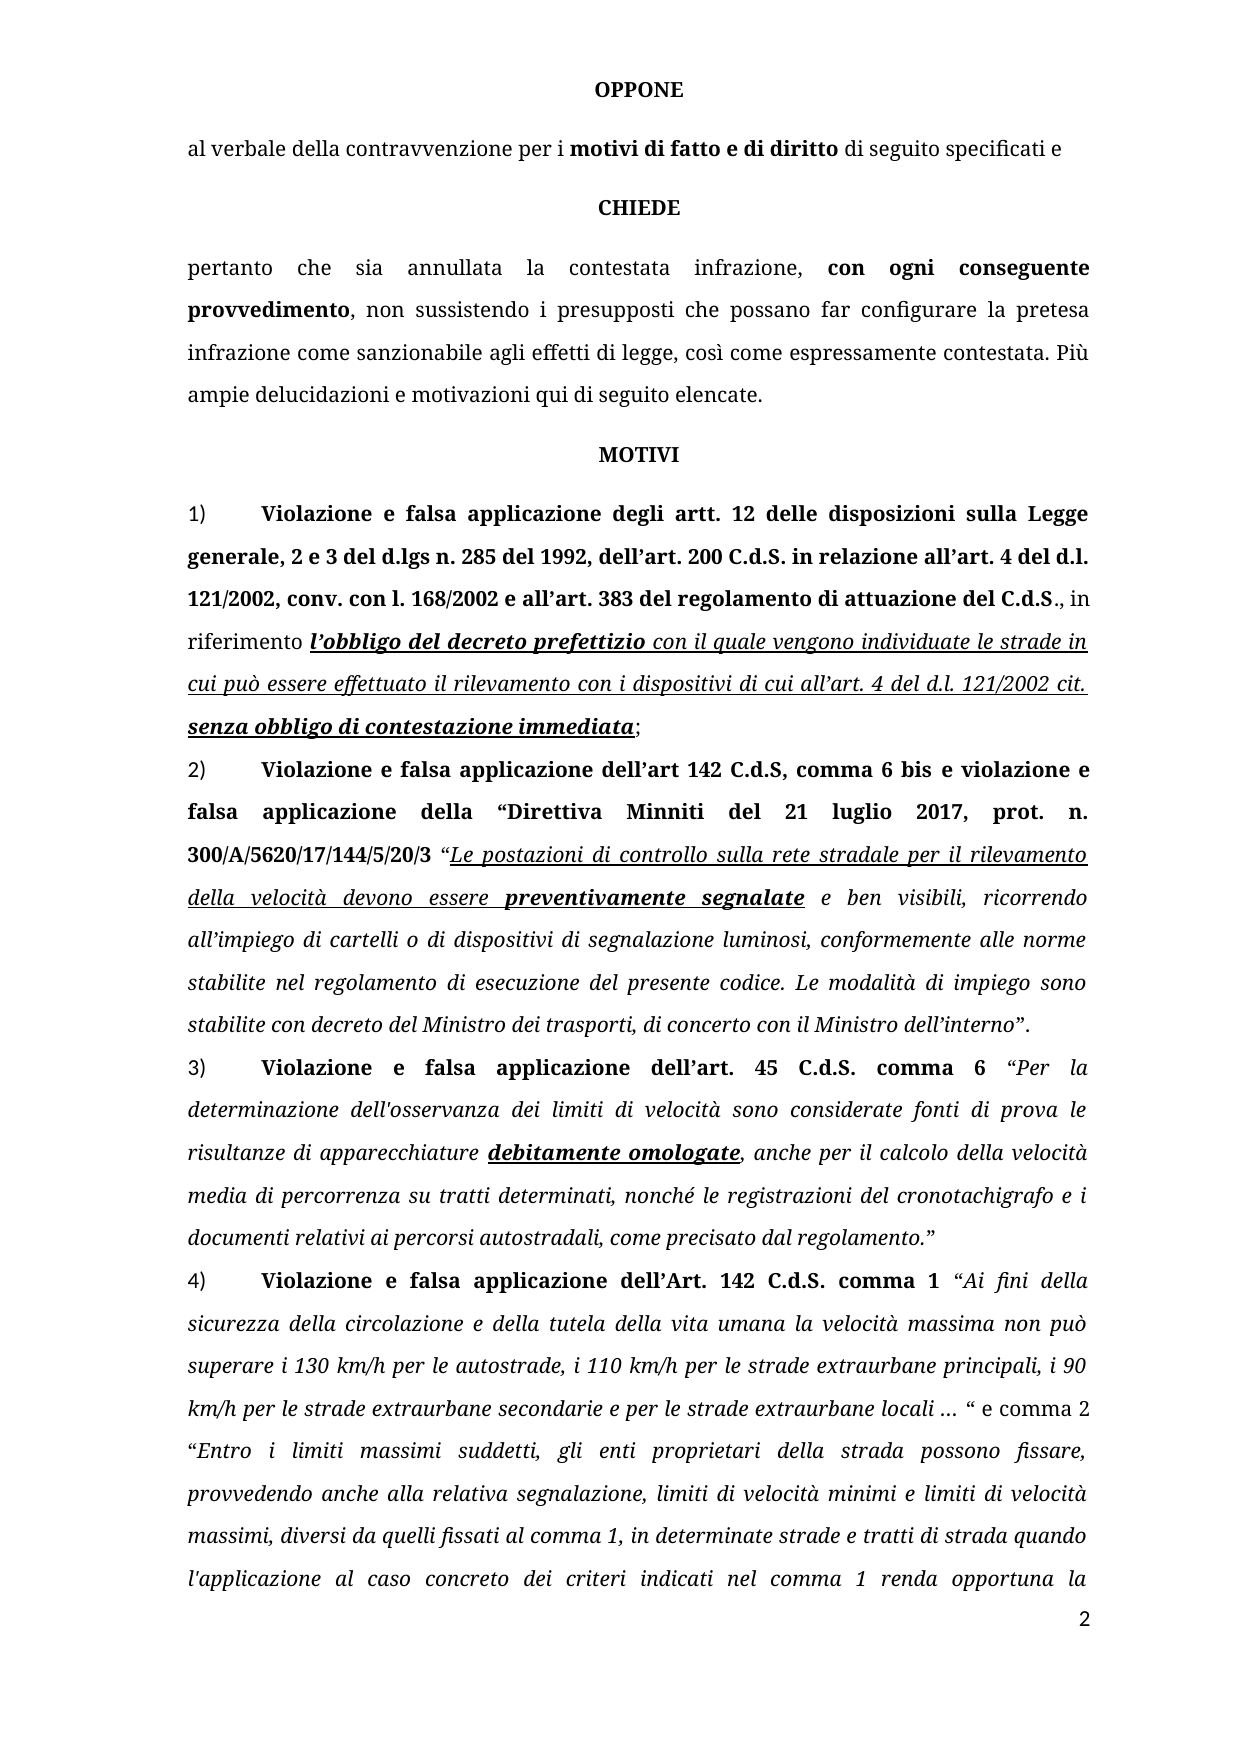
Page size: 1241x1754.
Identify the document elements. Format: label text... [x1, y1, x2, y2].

list Violazione e falsa applicazione degli artt. 12 delle disposizioni sulla Legge generale, 2 e 3 del d.lgs n. 285 del 1992, dell’art. 200 C.d.S. in relazione all’art. 4 del d.l. 121/2002, conv. con l. 168/2002 e all’art. 383 del regolamento di attuazione del C.d.S., in riferimento l’obbligo del decreto prefettizio con il quale vengono individuate le strade in cui può essere effettuato il rilevamento con i dispositivi di cui all’art. 4 del d.l. 121/2002 cit. senza obbligo di contestazione immediata; [187, 499, 1090, 741]
list Violazione e falsa applicazione dell’art 142 C.d.S, comma 6 bis e violazione e falsa applicazione della “Direttiva Minniti del 21 luglio 2017, prot. n. 300/A/5620/17/144/5/20/3 “Le postazioni di controllo sulla rete stradale per il rilevamento della velocità devono essere preventivamente segnalate e ben visibili, ricorrendo all’impiego di cartelli o di dispositivi di segnalazione luminosi, conformemente alle norme stabilite nel regolamento di esecuzione del presente codice. Le modalità di impiego sono stabilite con decreto del Ministro dei trasporti, di concerto con il Ministro dell’interno”. [187, 755, 1090, 1039]
text OPPONE [187, 75, 1090, 103]
list Violazione e falsa applicazione dell’Art. 142 C.d.S. comma 1 “Ai fini della sicurezza della circolazione e della tutela della vita umana la velocità massima non può superare i 130 km/h per le autostrade, i 110 km/h per le strade extraurbane principali, i 90 km/h per le strade extraurbane secondarie e per le strade extraurbane locali … “ e comma 2 “Entro i limiti massimi suddetti, gli enti proprietari della strada possono fissare, provvedendo anche alla relativa segnalazione, limiti di velocità minimi e limiti di velocità massimi, diversi da quelli fissati al comma 1, in determinate strade e tratti di strada quando l'applicazione al caso concreto dei criteri indicati nel comma 1 renda opportuna la [187, 1266, 1090, 1593]
text MOTIVI [187, 440, 1090, 468]
text pertanto che sia annullata la contestata infrazione, con ogni conseguente provvedimento, non sussistendo i presupposti che possano far configurare la pretesa infrazione come sanzionabile agli effetti di legge, così come espressamente contestata. Più ampie delucidazioni e motivazioni qui di seguito elencate. [187, 253, 1090, 409]
text CHIEDE [187, 193, 1090, 222]
list Violazione e falsa applicazione dell’art. 45 C.d.S. comma 6 “Per la determinazione dell'osservanza dei limiti di velocità sono considerate fonti di prova le risultanze di apparecchiature debitamente omologate, anche per il calcolo della velocità media di percorrenza su tratti determinati, nonché le registrazioni del cronotachigrafo e i documenti relativi ai percorsi autostradali, come precisato dal regolamento.” [187, 1053, 1090, 1252]
text al verbale della contravvenzione per i motivi di fatto e di diritto di seguito specificati e [187, 134, 1090, 163]
